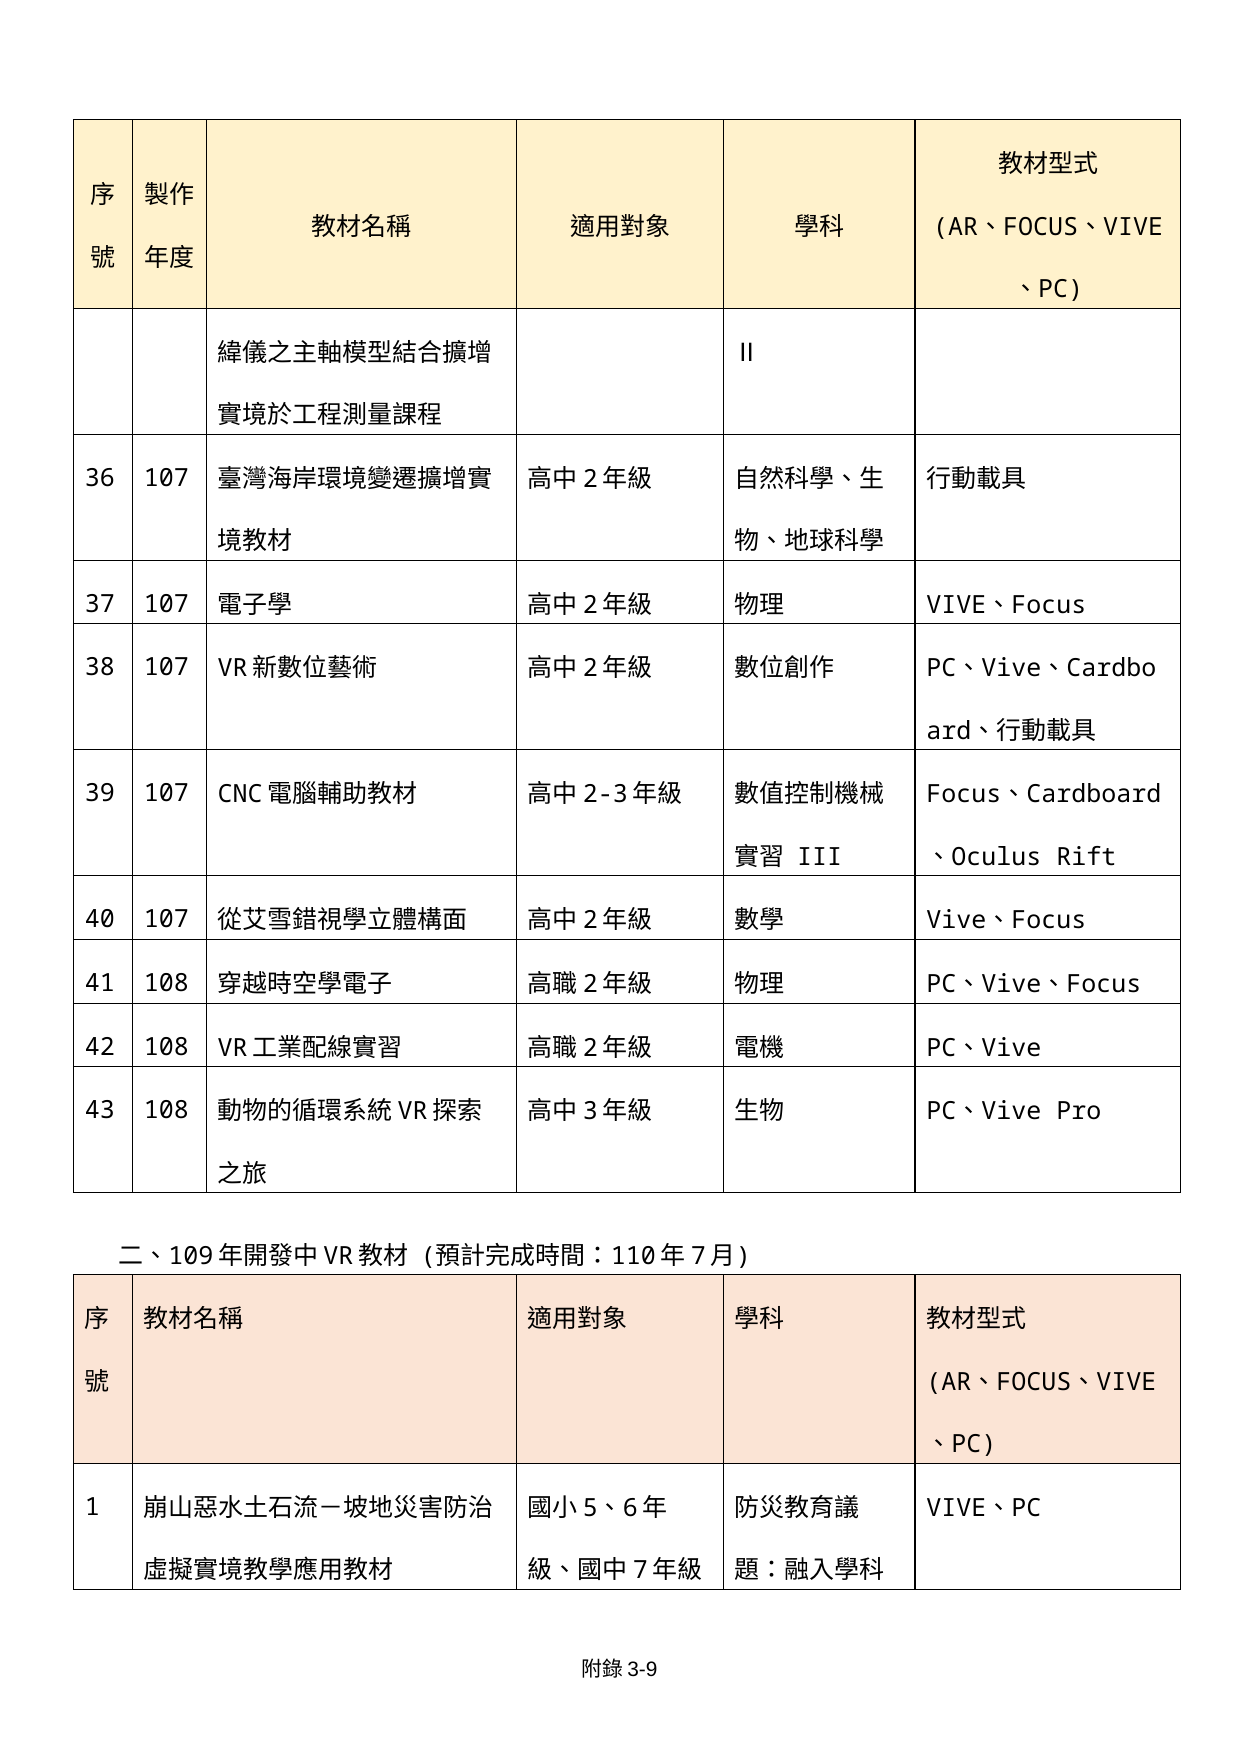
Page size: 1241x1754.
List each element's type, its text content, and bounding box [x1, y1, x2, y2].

table_cell [916, 309, 1180, 434]
table_cell 電機 [724, 1004, 914, 1066]
table_header 序號 [74, 1275, 132, 1463]
table_cell PC、Vive [916, 1004, 1180, 1066]
table_cell 107 [133, 435, 206, 560]
table_cell 高中3年級 [517, 1067, 723, 1192]
table_cell 高職2年級 [517, 1004, 723, 1066]
table_cell 數值控制機械實習 III [724, 750, 914, 875]
table_cell 108 [133, 1004, 206, 1066]
table_cell 107 [133, 750, 206, 875]
table_cell 電子學 [207, 561, 516, 623]
table_cell 物理 [724, 940, 914, 1002]
table_cell 自然科學、生物、地球科學 [724, 435, 914, 560]
table_cell 41 [74, 940, 132, 1002]
table_cell 40 [74, 876, 132, 939]
table_cell 108 [133, 940, 206, 1002]
table_cell 38 [74, 624, 132, 749]
table_cell 國小5、6年級、國中7年級 [517, 1464, 723, 1589]
table_cell PC、Vive Pro [916, 1067, 1180, 1192]
table_cell 數學 [724, 876, 914, 939]
table_cell 108 [133, 1067, 206, 1192]
table_cell 36 [74, 435, 132, 560]
table_header 學科 [724, 120, 914, 308]
table_cell 動物的循環系統VR探索之旅 [207, 1067, 516, 1192]
table_cell 生物 [724, 1067, 914, 1192]
table_cell 防災教育議題：融入學科 [724, 1464, 914, 1589]
table_cell CNC電腦輔助教材 [207, 750, 516, 875]
table_header 教材型式(AR、FOCUS、VIVE、PC) [916, 120, 1180, 308]
table_cell PC、Vive、Focus [916, 940, 1180, 1002]
table_cell 107 [133, 624, 206, 749]
table_cell 43 [74, 1067, 132, 1192]
table_cell VIVE、Focus [916, 561, 1180, 623]
table_cell [517, 309, 723, 434]
table_cell VR新數位藝術 [207, 624, 516, 749]
table_header 教材型式(AR、FOCUS、VIVE、PC) [916, 1275, 1180, 1463]
table_cell 數位創作 [724, 624, 914, 749]
table_cell 臺灣海岸環境變遷擴增實境教材 [207, 435, 516, 560]
table_header 製作年度 [133, 120, 206, 308]
table_cell 緯儀之主軸模型結合擴增實境於工程測量課程 [207, 309, 516, 434]
table_cell VR工業配線實習 [207, 1004, 516, 1066]
table_cell 行動載具 [916, 435, 1180, 560]
text 二、109年開發中VR教材 (預計完成時間：110年7月) [118, 1212, 1122, 1274]
table_cell 107 [133, 561, 206, 623]
table_header 教材名稱 [207, 120, 516, 308]
table_cell 高中2年級 [517, 624, 723, 749]
table_cell 物理 [724, 561, 914, 623]
table_cell 1 [74, 1464, 132, 1589]
table_cell 高中2-3年級 [517, 750, 723, 875]
table_cell [133, 309, 206, 434]
table_cell 42 [74, 1004, 132, 1066]
table_cell 高中2年級 [517, 876, 723, 939]
table_cell VIVE、PC [916, 1464, 1180, 1589]
table_cell 37 [74, 561, 132, 623]
table_cell [74, 309, 132, 434]
table_cell 高職2年級 [517, 940, 723, 1002]
table_header 適用對象 [517, 120, 723, 308]
table_cell PC、Vive、Cardboard、行動載具 [916, 624, 1180, 749]
table_cell Focus、Cardboard、Oculus Rift [916, 750, 1180, 875]
table_cell 107 [133, 876, 206, 939]
table_cell 崩山惡水土石流－坡地災害防治虛擬實境教學應用教材 [133, 1464, 516, 1589]
table_cell 高中2年級 [517, 435, 723, 560]
table_cell 從艾雪錯視學立體構面 [207, 876, 516, 939]
table_cell Ⅱ [724, 309, 914, 434]
table_cell 高中2年級 [517, 561, 723, 623]
table_header 教材名稱 [133, 1275, 516, 1463]
table_cell 39 [74, 750, 132, 875]
table_cell 穿越時空學電子 [207, 940, 516, 1002]
table_cell Vive、Focus [916, 876, 1180, 939]
table_header 適用對象 [517, 1275, 723, 1463]
table_header 學科 [724, 1275, 914, 1463]
table_header 序號 [74, 120, 132, 308]
